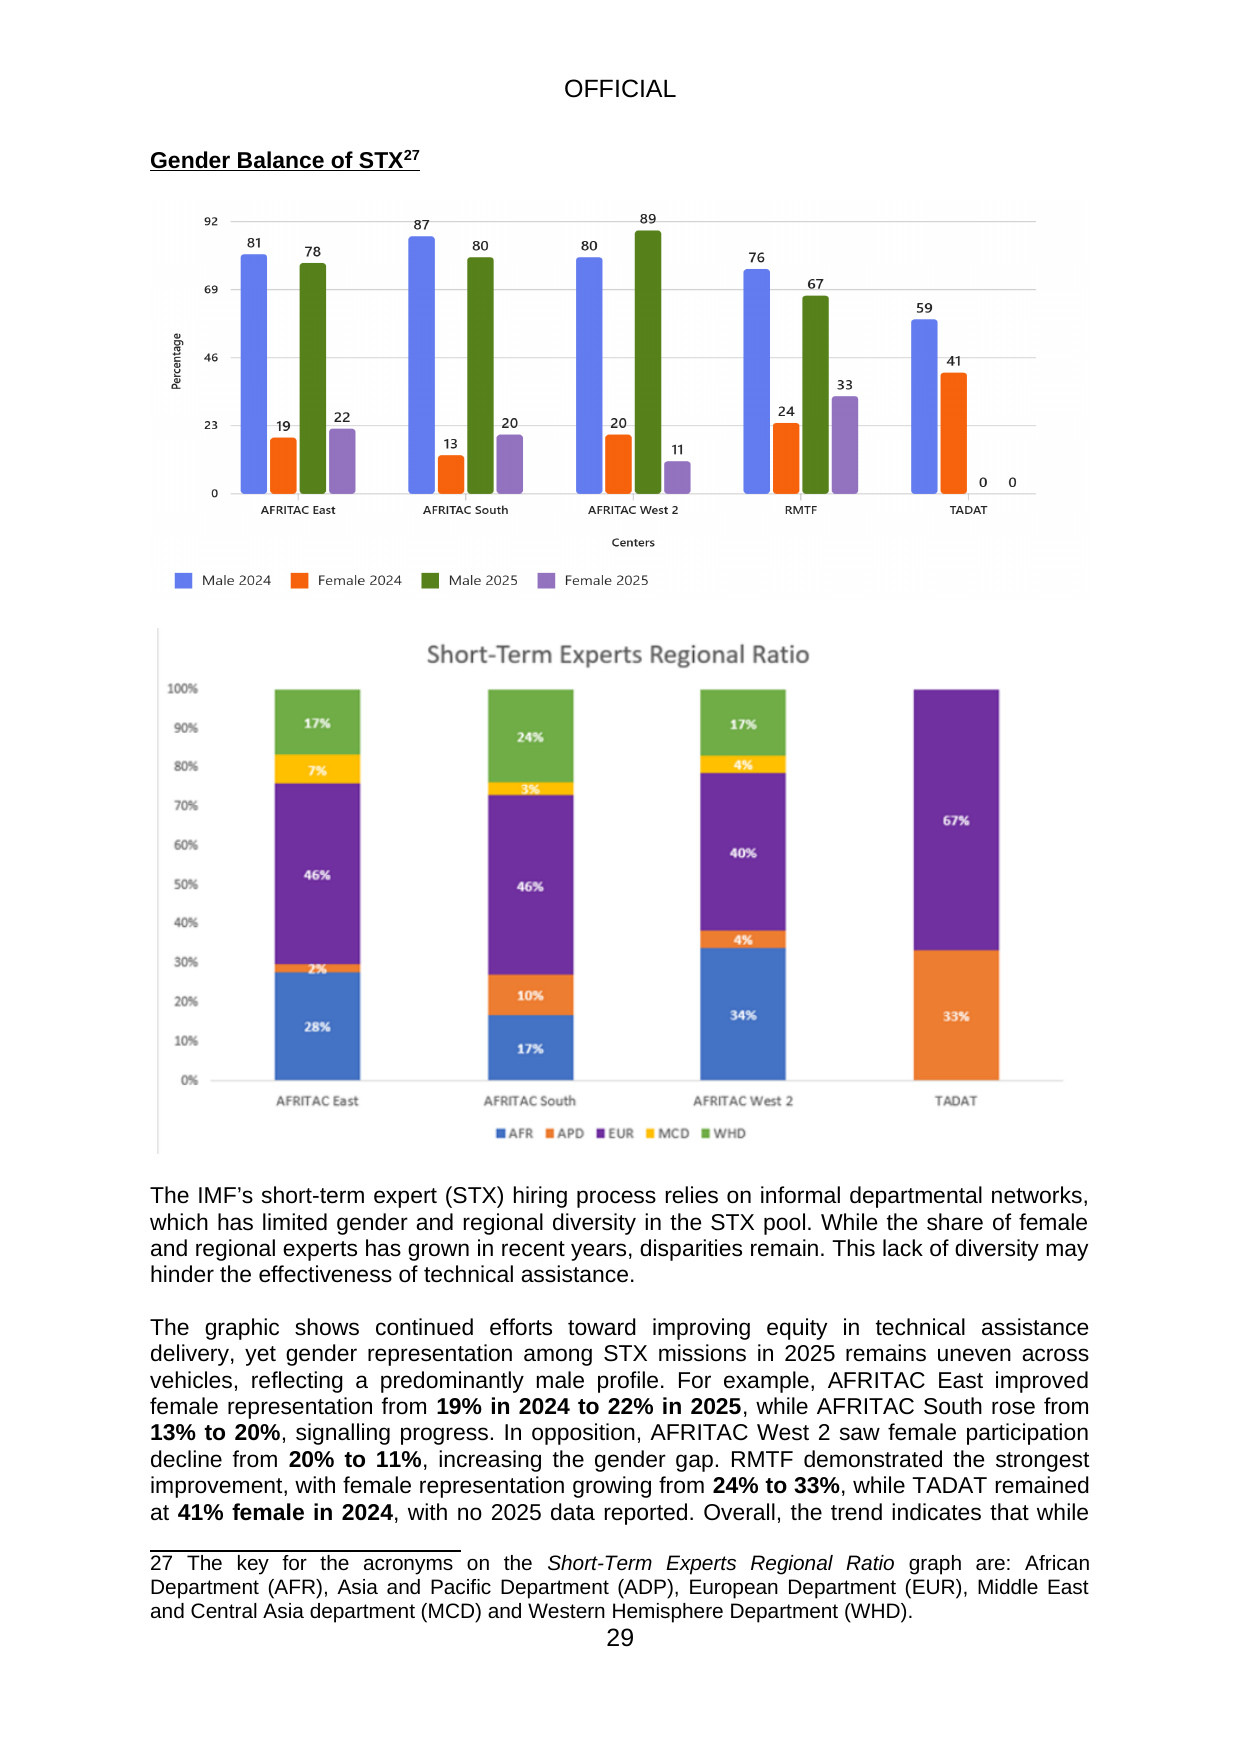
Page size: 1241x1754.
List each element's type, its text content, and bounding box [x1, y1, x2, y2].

text The IMF’s short-term expert (STX) hiring process relies on informal departmental networks, which has limited gender and regional diversity in the STX pool. While the share of female and regional experts has grown in recent years, disparities remain. This lack of diversity may hinder the effectiveness of technical assistance. [150, 1182, 1090, 1288]
text The graphic shows continued efforts toward improving equity in technical assistance delivery, yet gender representation among STX missions in 2025 remains uneven across vehicles, reflecting a predominantly male profile. For example, AFRITAC East improved female representation from 19% in 2024 to 22% in 2025, while AFRITAC South rose from 13% to 20%, signalling progress. In opposition, AFRITAC West 2 saw female participation decline from 20% to 11%, increasing the gender gap. RMTF demonstrated the strongest improvement, with female representation growing from 24% to 33%, while TADAT remained at 41% female in 2024, with no 2025 data reported. Overall, the trend indicates that while [150, 1314, 1090, 1525]
text Gender Balance of STX [150, 147, 1090, 174]
text The key for the acronyms on the Short-Term Experts Regional Ratio graph are: African Department (AFR), Asia and Pacific Department (ADP), European Department (EUR), Middle East and Central Asia department (MCD) and Western Hemisphere Department (WHD). [150, 1551, 1090, 1623]
